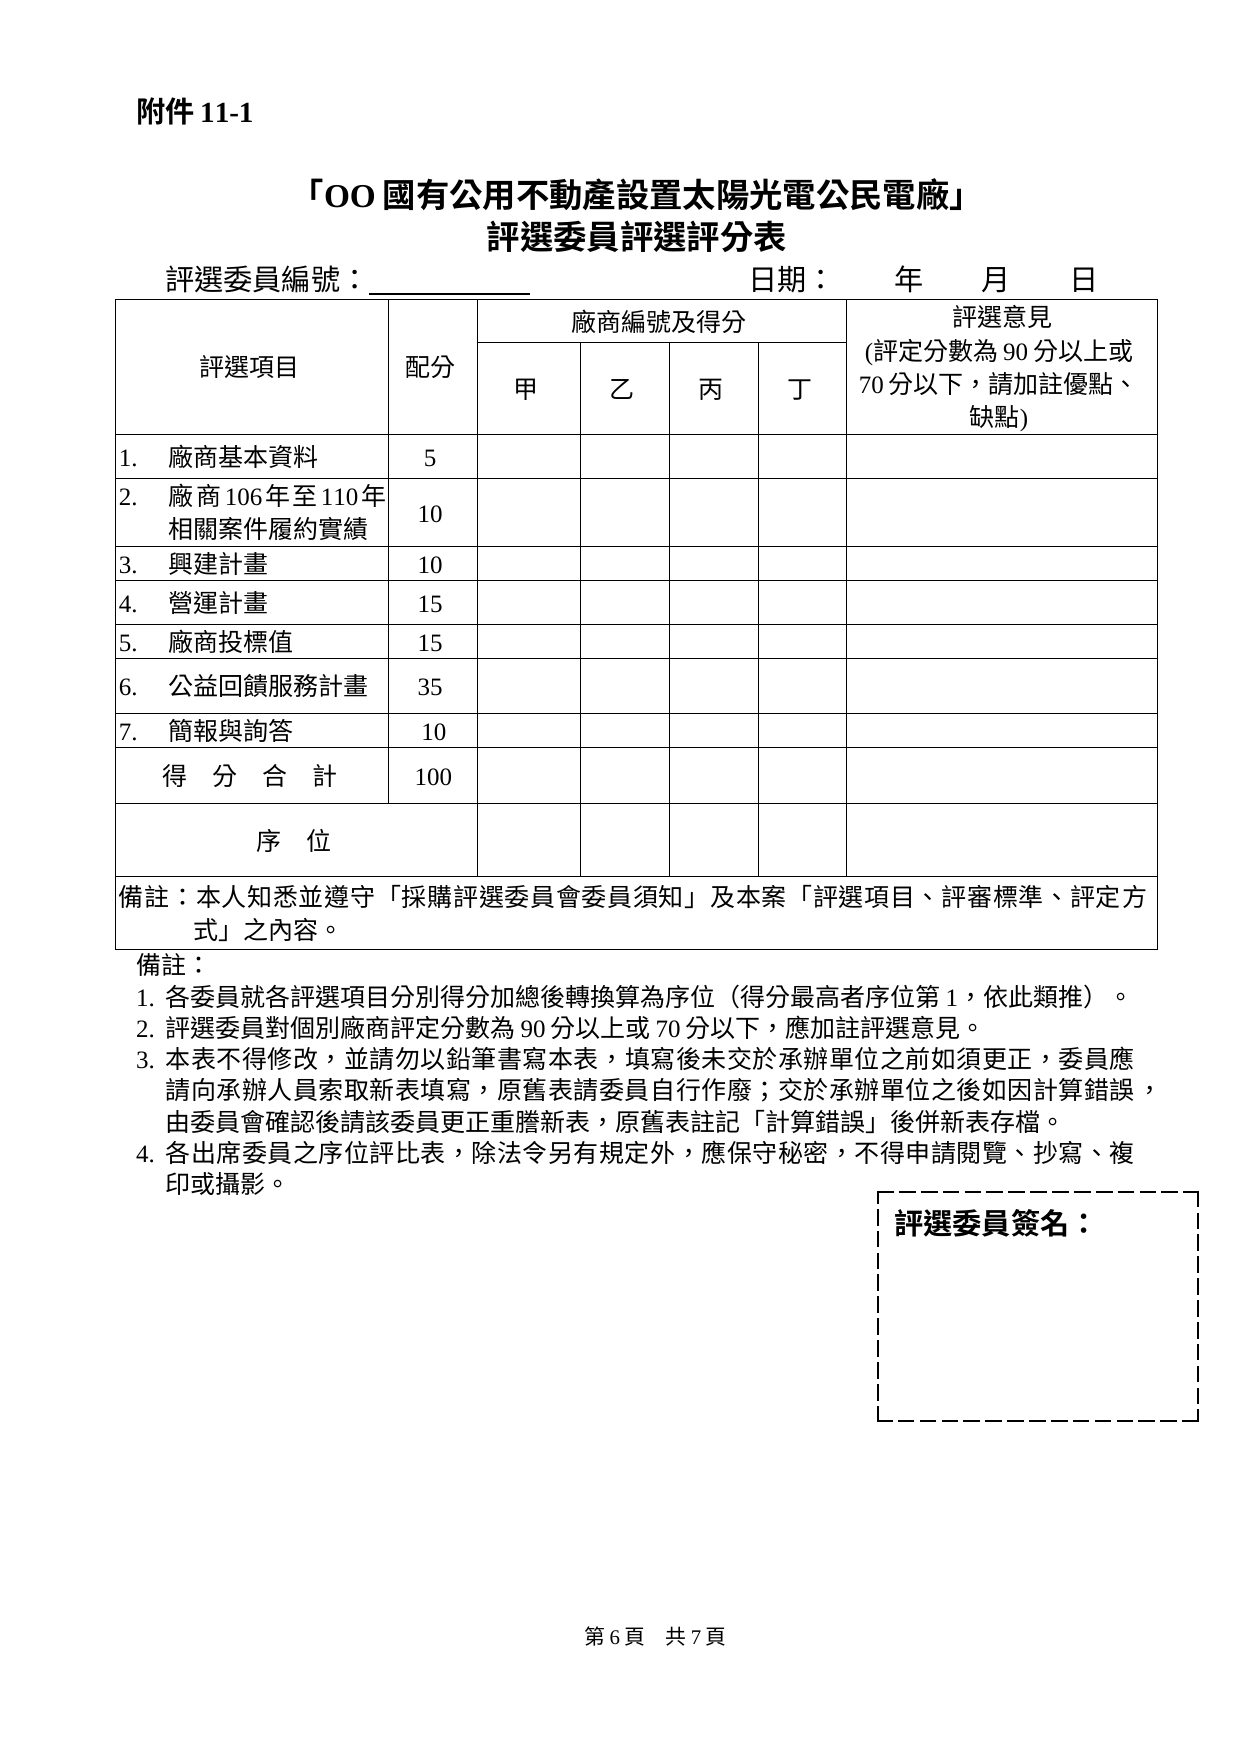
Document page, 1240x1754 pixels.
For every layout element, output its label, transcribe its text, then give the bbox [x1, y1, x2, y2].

list 評選委員簽名： [894, 1200, 1182, 1242]
table_cell [478, 748, 580, 803]
table_cell 廠商106年至110年相關案件履約實績 [116, 479, 388, 546]
table_cell [478, 479, 580, 546]
list 各出席委員之序位評比表，除法令另有規定外，應保守秘密，不得申請閱覽、抄寫、複印或攝影。 [136, 1137, 1199, 1422]
table_cell [759, 804, 846, 876]
list 本表不得修改，並請勿以鉛筆書寫本表，填寫後未交於承辦單位之前如須更正，委員應請向承辦人員索取新表填寫，原舊表請委員自行作廢；交於承辦單位之後如因計算錯誤，由委員會確認後請該委員更正重謄新表，原舊表註記「計算錯誤」後併新表存檔。 [136, 1043, 1137, 1137]
table_cell 序 位 [116, 804, 477, 876]
table_cell 得 分 合 計 [116, 748, 388, 803]
table_cell [581, 581, 669, 623]
table_cell 10 [389, 547, 477, 580]
table_cell [847, 748, 1157, 803]
table_cell [581, 435, 669, 478]
table_cell 15 [389, 625, 477, 658]
table_cell [478, 659, 580, 713]
table_cell [847, 479, 1157, 546]
table_cell [847, 547, 1157, 580]
table_cell 乙 [581, 343, 669, 433]
table_cell [759, 581, 846, 623]
text 「OO國有公用不動產設置太陽光電公民電廠」 [136, 174, 1137, 216]
text 備註： [136, 950, 1137, 981]
table_cell [670, 547, 758, 580]
table_cell 營運計畫 [116, 581, 388, 623]
table_cell [670, 714, 758, 747]
table_cell [581, 625, 669, 658]
table_cell 備註：本人知悉並遵守「採購評選委員會委員須知」及本案「評選項目、評審標準、評定方式」之內容。 [116, 877, 1157, 949]
table_cell [670, 804, 758, 876]
table_cell [847, 625, 1157, 658]
table_cell 甲 [478, 343, 580, 433]
table_cell [581, 547, 669, 580]
table_header 廠商編號及得分 [478, 300, 846, 342]
table_cell [670, 659, 758, 713]
table_cell [478, 435, 580, 478]
table_cell 丙 [670, 343, 758, 433]
table_cell [670, 581, 758, 623]
table_cell 公益回饋服務計畫 [116, 659, 388, 713]
table_cell [581, 748, 669, 803]
table_cell [759, 748, 846, 803]
table_cell [847, 435, 1157, 478]
table_header 評選項目 [116, 300, 388, 433]
table_cell [759, 625, 846, 658]
table_header 評選意見 (評定分數為90分以上或70分以下，請加註優點、缺點) [847, 300, 1157, 433]
table_cell [670, 435, 758, 478]
table_cell [670, 625, 758, 658]
table_cell 100 [389, 748, 477, 803]
table_cell 10 [389, 714, 477, 747]
table_cell [581, 804, 669, 876]
list 評選委員對個別廠商評定分數為90分以上或70分以下，應加註評選意見。 [136, 1012, 1137, 1043]
table_cell [478, 581, 580, 623]
table_cell [759, 435, 846, 478]
table_cell [581, 479, 669, 546]
table_cell 5 [389, 435, 477, 478]
table_cell [847, 659, 1157, 713]
table_cell 興建計畫 [116, 547, 388, 580]
table_cell [759, 659, 846, 713]
table_cell [478, 714, 580, 747]
table_cell [581, 714, 669, 747]
table_cell [759, 547, 846, 580]
table_cell 10 [389, 479, 477, 546]
table_cell [847, 581, 1157, 623]
table_cell 丁 [759, 343, 846, 433]
table_cell 35 [389, 659, 477, 713]
table_cell [759, 479, 846, 546]
table_cell 簡報與詢答 [116, 714, 388, 747]
table_cell [478, 547, 580, 580]
table_cell [670, 748, 758, 803]
table_cell [478, 804, 580, 876]
list 各委員就各評選項目分別得分加總後轉換算為序位（得分最高者序位第1，依此類推）。 [136, 981, 1137, 1012]
table_cell 廠商投標值 [116, 625, 388, 658]
table_cell [847, 804, 1157, 876]
table_cell [581, 659, 669, 713]
table_cell [847, 714, 1157, 747]
text 附件11-1 [136, 89, 1137, 130]
table_cell 15 [389, 581, 477, 623]
table_cell [478, 625, 580, 658]
table_cell 廠商基本資料 [116, 435, 388, 478]
table_header 配分 [389, 300, 477, 433]
table_cell [670, 479, 758, 546]
text 評選委員編號： 日期： 年 月 日 [136, 257, 1137, 299]
text 評選委員評選評分表 [136, 216, 1137, 257]
table_cell [759, 714, 846, 747]
